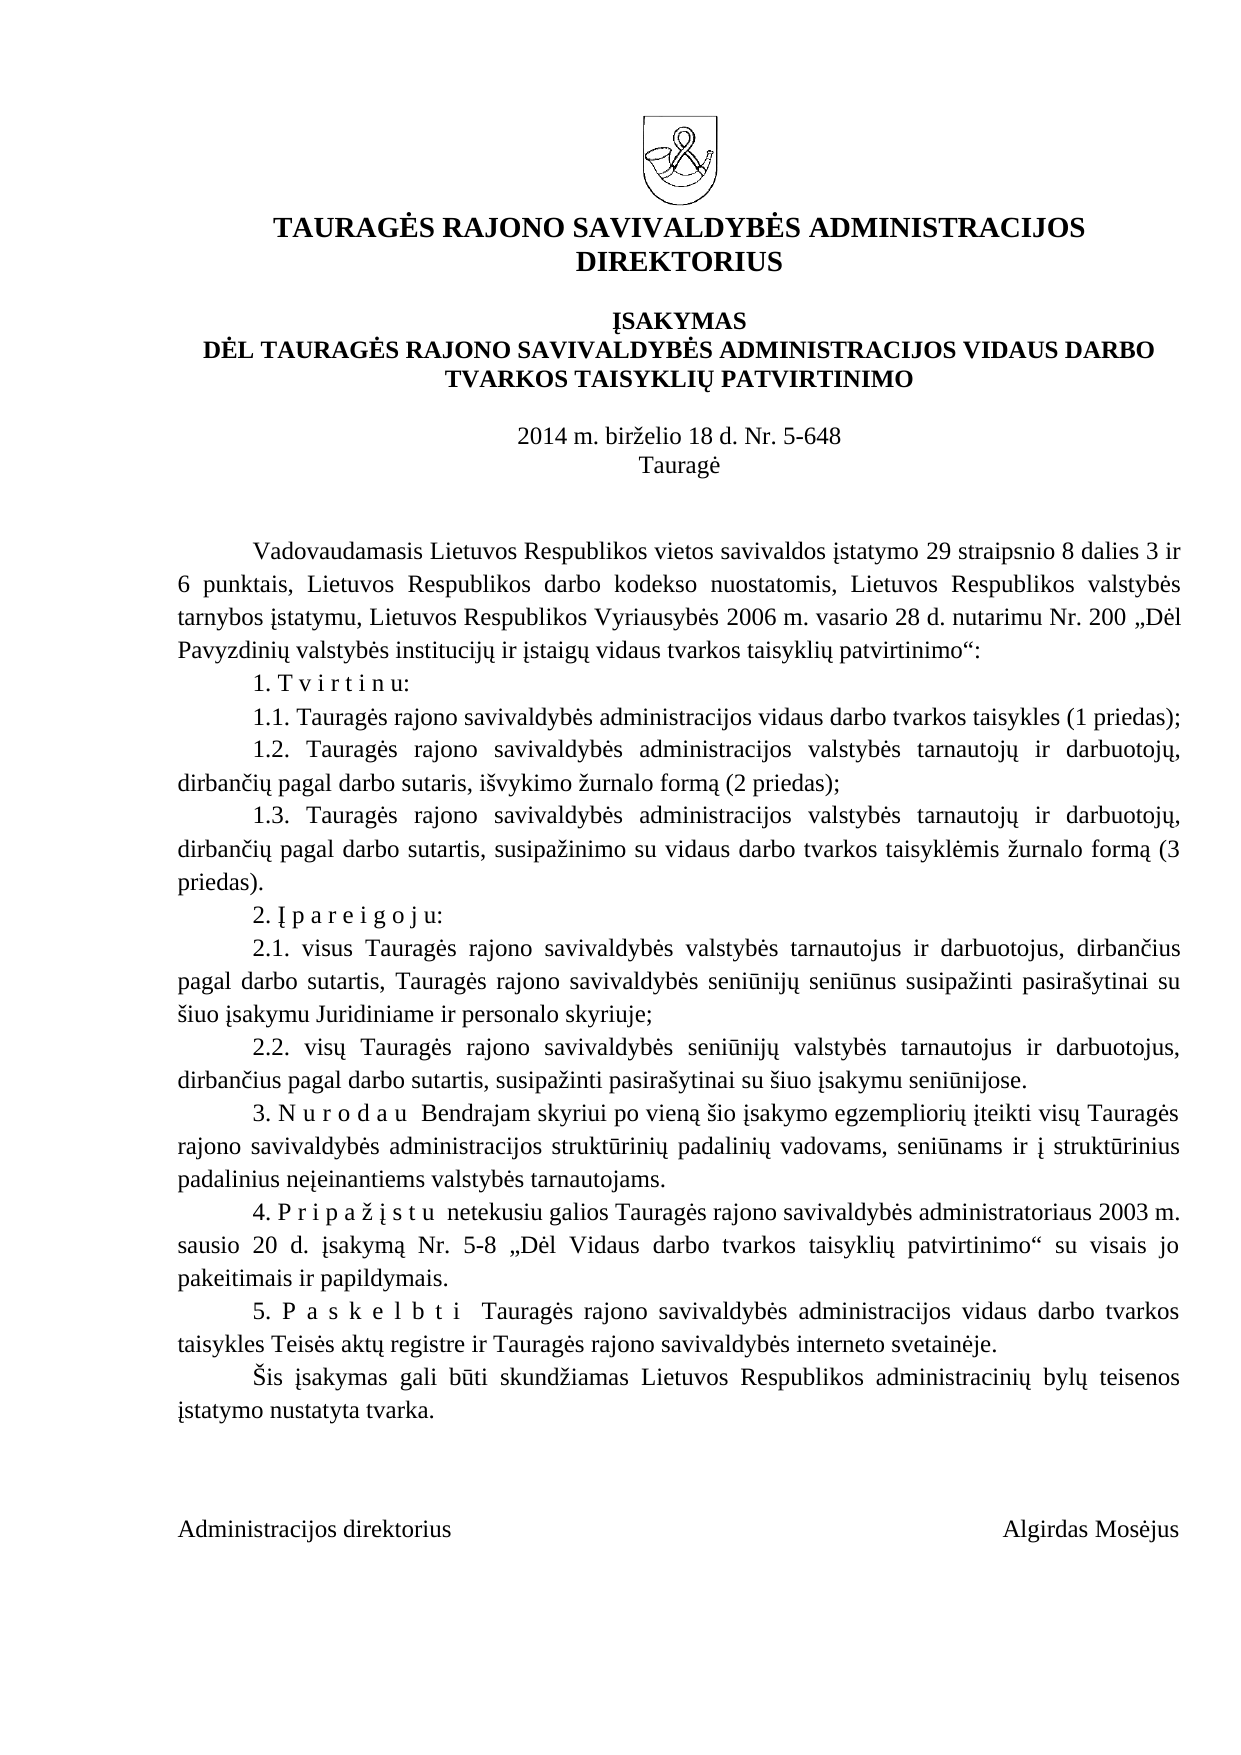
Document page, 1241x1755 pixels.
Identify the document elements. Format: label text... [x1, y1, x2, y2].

text 1.2. Tauragės rajono savivaldybės administracijos valstybės tarnautojų ir darbuotojų, dirbančių pagal darbo sutaris, išvykimo žurnalo formą (2 priedas); [177, 734, 1181, 796]
text ĮSAKYMAS [177, 306, 1181, 335]
text 1.3. Tauragės rajono savivaldybės administracijos valstybės tarnautojų ir darbuotojų, dirbančių pagal darbo sutartis, susipažinimo su vidaus darbo tvarkos taisyklėmis žurnalo formą (3 priedas). [177, 801, 1181, 895]
text 3. N u r o d a u Bendrajam skyriui po vieną šio įsakymo egzempliorių įteikti visų Tauragės rajono savivaldybės administracijos struktūrinių padalinių vadovams, seniūnams ir į struktūrinius padalinius neįeinantiems valstybės tarnautojams. [177, 1098, 1181, 1193]
text 2.2. visų Tauragės rajono savivaldybės seniūnijų valstybės tarnautojus ir darbuotojus, dirbančius pagal darbo sutartis, susipažinti pasirašytinai su šiuo įsakymu seniūnijose. [177, 1032, 1181, 1093]
text 1. T v i r t i n u: [177, 668, 1181, 697]
text Šis įsakymas gali būti skundžiamas Lietuvos Respublikos administracinių bylų teisenos įstatymo nustatyta tvarka. [177, 1362, 1181, 1424]
text Tauragė [177, 450, 1181, 479]
text DĖL TAURAGĖS RAJONO SAVIVALDYBĖS ADMINISTRACIJOS VIDAUS DARBO TVARKOS TAISYKLIŲ PATVIRTINIMO [177, 335, 1181, 393]
text TAURAGĖS RAJONO SAVIVALDYBĖS ADMINISTRAcijos direktorius [177, 211, 1181, 278]
text Vadovaudamasis Lietuvos Respublikos vietos savivaldos įstatymo 29 straipsnio 8 dalies 3 ir 6 punktais, Lietuvos Respublikos darbo kodekso nuostatomis, Lietuvos Respublikos valstybės tarnybos įstatymu, Lietuvos Respublikos Vyriausybės 2006 m. vasario 28 d. nutarimu Nr. 200 „Dėl Pavyzdinių valstybės institucijų ir įstaigų vidaus tvarkos taisyklių patvirtinimo“: [177, 536, 1181, 664]
text Administracijos direktorius Algirdas Mosėjus [177, 1514, 1181, 1543]
text 1.1. Tauragės rajono savivaldybės administracijos vidaus darbo tvarkos taisykles (1 priedas); [177, 702, 1181, 730]
text 2014 m. birželio 18 d. Nr. 5-648 [177, 421, 1181, 450]
text 2. Į p a r e i g o j u: [177, 900, 1181, 928]
text 2.1. visus Tauragės rajono savivaldybės valstybės tarnautojus ir darbuotojus, dirbančius pagal darbo sutartis, Tauragės rajono savivaldybės seniūnijų seniūnus susipažinti pasirašytinai su šiuo įsakymu Juridiniame ir personalo skyriuje; [177, 933, 1181, 1027]
text 5. P a s k e l b t i Tauragės rajono savivaldybės administracijos vidaus darbo tvarkos taisykles Teisės aktų registre ir Tauragės rajono savivaldybės interneto svetainėje. [177, 1296, 1181, 1358]
text 4. P r i p a ž į s t u netekusiu galios Tauragės rajono savivaldybės administratoriaus 2003 m. sausio 20 d. įsakymą Nr. 5-8 „Dėl Vidaus darbo tvarkos taisyklių patvirtinimo“ su visais jo pakeitimais ir papildymais. [177, 1197, 1181, 1292]
